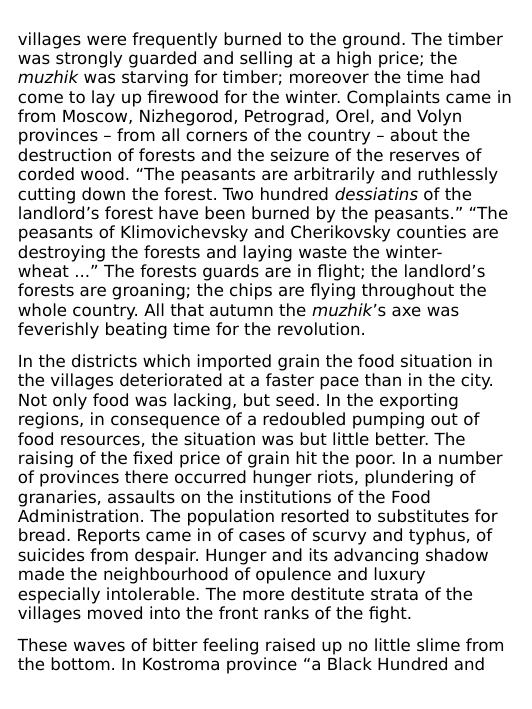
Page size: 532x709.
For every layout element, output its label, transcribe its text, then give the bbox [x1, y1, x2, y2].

text In the districts which imported grain the food situation in the villages deteriorated at a faster pace than in the city. Not only food was lacking, but seed. In the exporting regions, in consequence of a redoubled pumping out of food resources, the situation was but little better. The raising of the fixed price of grain hit the poor. In a number of provinces there occurred hunger riots, plundering of granaries, assaults on the institutions of the Food Administration. The population resorted to substitutes for bread. Reports came in of cases of scurvy and typhus, of suicides from despair. Hunger and its advancing shadow made the neighbourhood of opulence and luxury especially intolerable. The more destitute strata of the villages moved into the front ranks of the fight. [18, 352, 514, 623]
text These waves of bitter feeling raised up no little slime from the bottom. In Kostroma province “a Black Hundred and [18, 636, 514, 674]
text villages were frequently burned to the ground. The timber was strongly guarded and selling at a high price; the muzhik was starving for timber; moreover the time had come to lay up firewood for the winter. Complaints came in from Moscow, Nizhegorod, Petrograd, Orel, and Volyn provinces – from all corners of the country – about the destruction of forests and the seizure of the reserves of corded wood. “The peasants are arbitrarily and ruthlessly cutting down the forest. Two hundred dessiatins of the landlord’s forest have been burned by the peasants.” “The peasants of Klimovichevsky and Cherikovsky counties are destroying the forests and laying waste the winter-wheat ...” The forests guards are in flight; the landlord’s forests are groaning; the chips are flying throughout the whole country. All that autumn the muzhik’s axe was feverishly beating time for the revolution. [18, 29, 514, 339]
